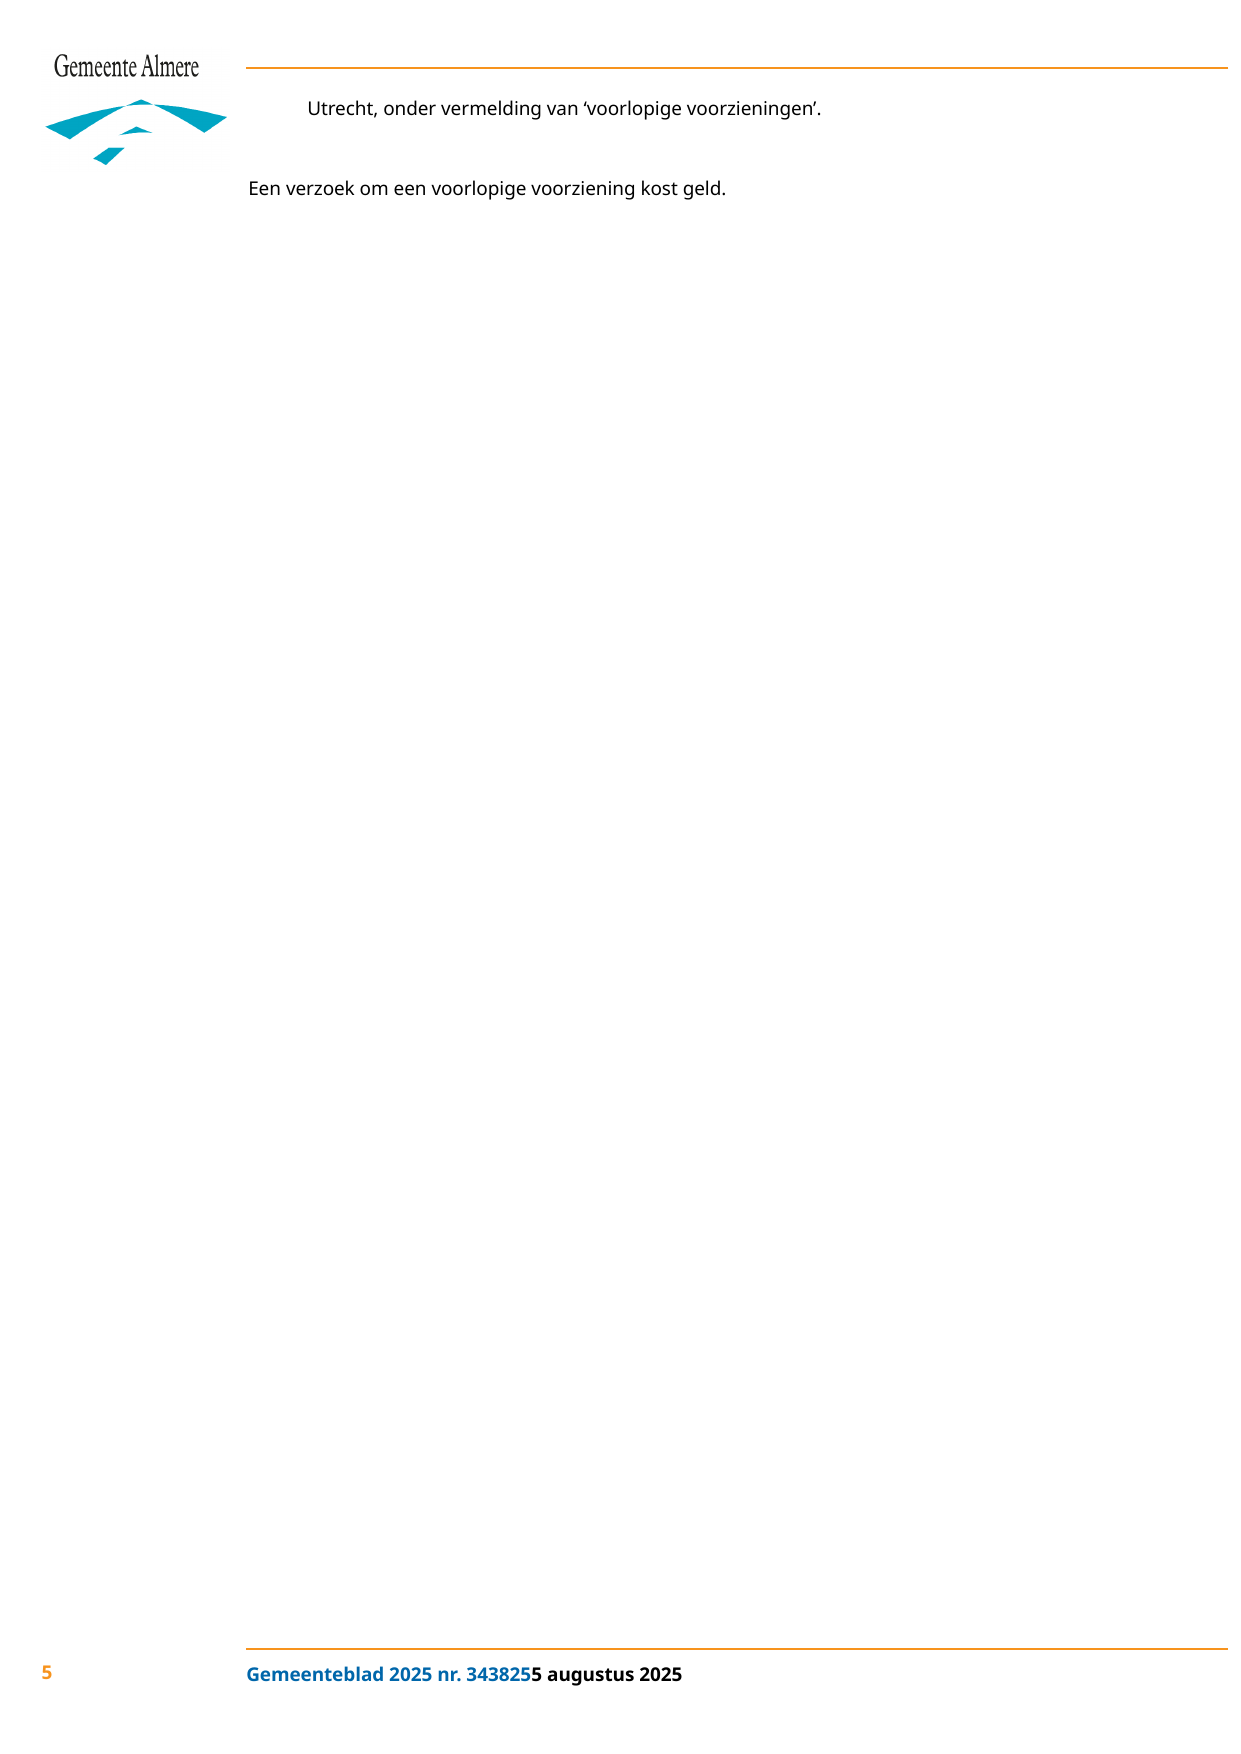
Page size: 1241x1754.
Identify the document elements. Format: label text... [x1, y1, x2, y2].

text Een verzoek om een voorlopige voorziening kost geld. [248, 175, 1152, 201]
list Utrecht, onder vermelding van ‘voorlopige voorzieningen’. [248, 95, 1152, 121]
picture [41, 47, 231, 172]
